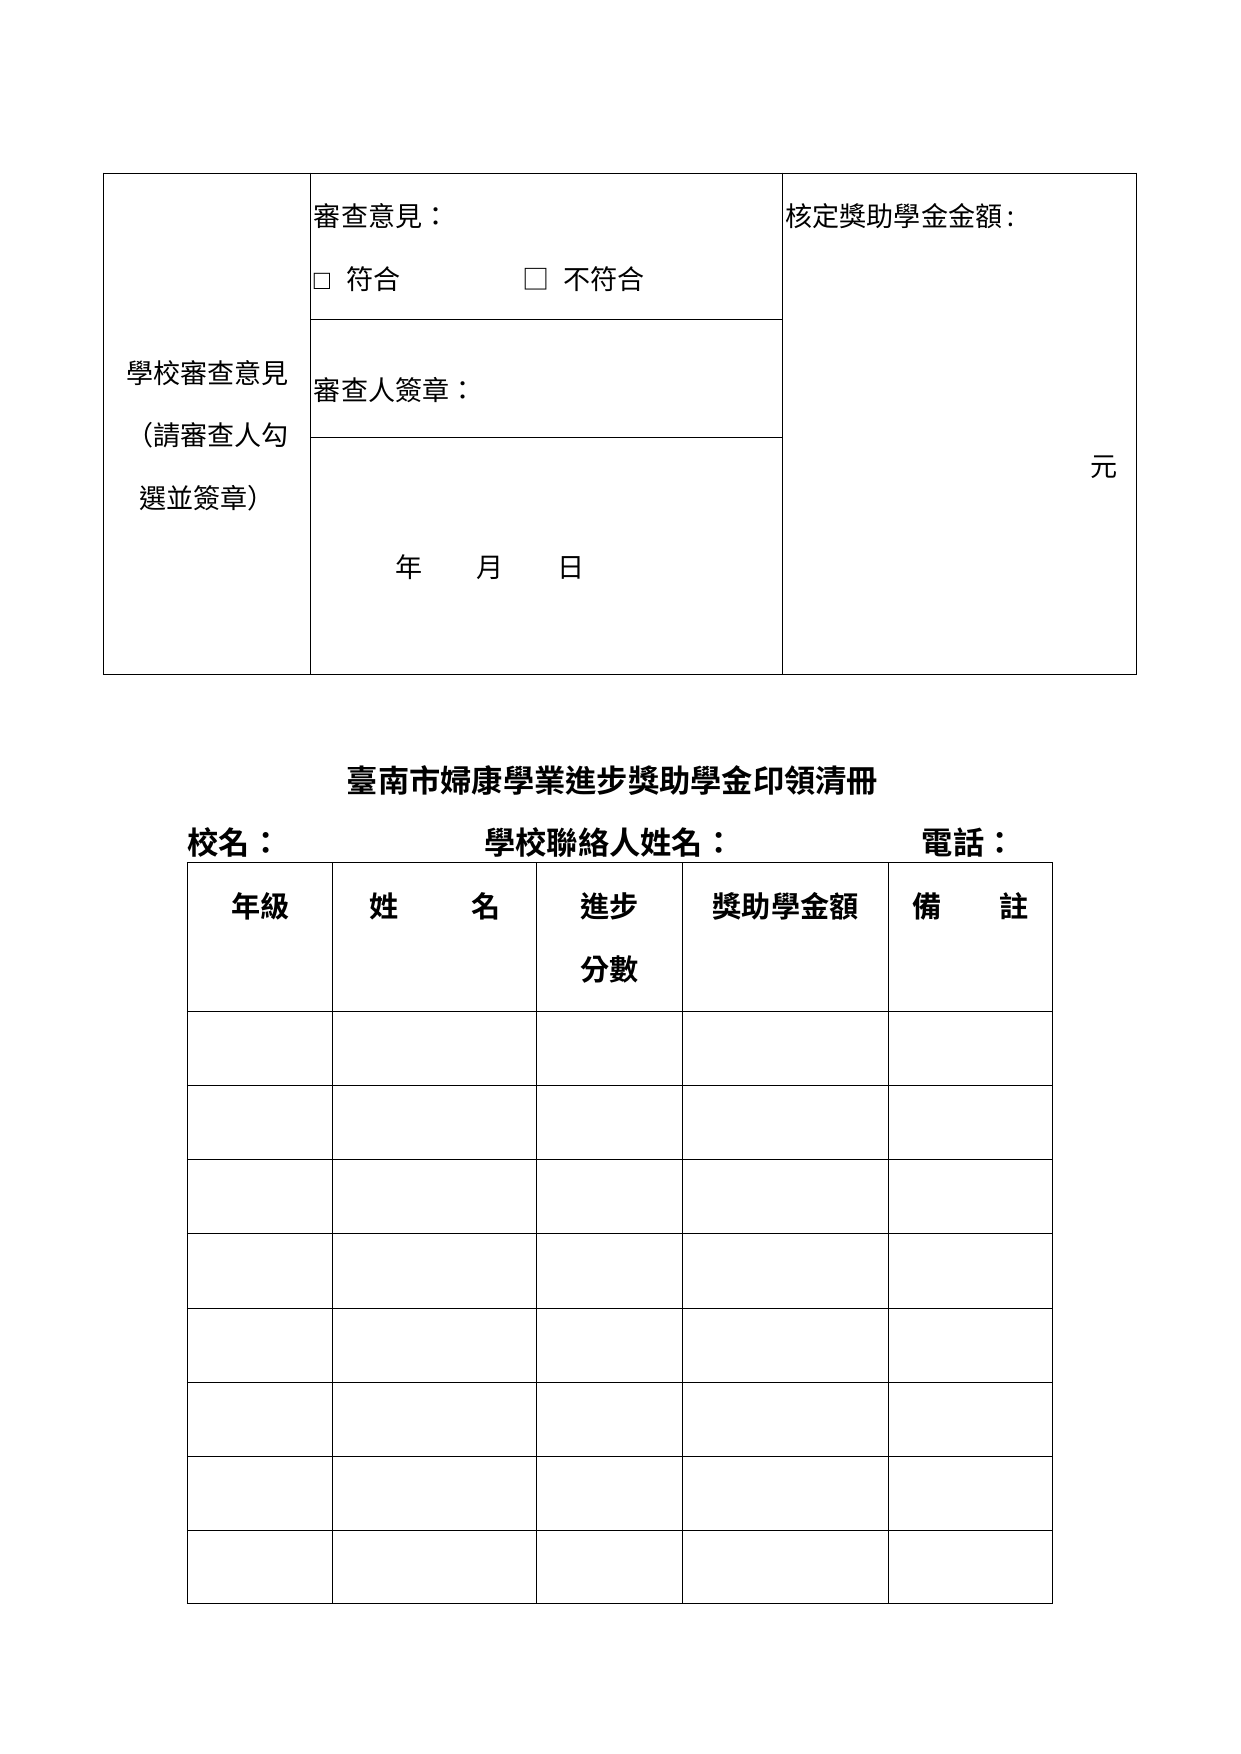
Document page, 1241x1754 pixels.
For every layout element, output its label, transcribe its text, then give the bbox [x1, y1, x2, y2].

table_cell [683, 1012, 888, 1085]
table_cell [889, 1086, 1052, 1159]
table_cell [537, 1309, 682, 1382]
table_header 備 註 [889, 863, 1052, 1011]
table_cell 審查意見： □ 符合 □ 不符合 [311, 174, 782, 319]
table_cell [188, 1160, 332, 1233]
table_cell [683, 1160, 888, 1233]
table_cell [683, 1531, 888, 1603]
table_header 年級 [188, 863, 332, 1011]
table_cell 核定獎助學金金額: 元 [783, 174, 1136, 673]
table_cell 學校審查意見（請審查人勾 選並簽章） [104, 174, 310, 673]
table_cell [683, 1383, 888, 1456]
table_header 進步 分數 [537, 863, 682, 1011]
table_cell [188, 1086, 332, 1159]
table_cell [889, 1012, 1052, 1085]
table_cell [333, 1531, 536, 1603]
table_cell [889, 1309, 1052, 1382]
table_cell [188, 1309, 332, 1382]
table_cell [889, 1531, 1052, 1603]
text 校名： 學校聯絡人姓名： 電話： [187, 799, 1053, 862]
table_cell [333, 1086, 536, 1159]
table_cell [889, 1160, 1052, 1233]
table_cell 年 月 日 [311, 438, 782, 673]
table_cell [537, 1531, 682, 1603]
table_header 獎助學金額 [683, 863, 888, 1011]
table_cell [188, 1531, 332, 1603]
table_cell [889, 1383, 1052, 1456]
table_cell [537, 1012, 682, 1085]
table_cell [333, 1383, 536, 1456]
table_cell [188, 1383, 332, 1456]
table_cell [333, 1234, 536, 1308]
table_cell [537, 1383, 682, 1456]
table_cell [537, 1457, 682, 1530]
table_cell [333, 1457, 536, 1530]
table_cell [683, 1086, 888, 1159]
table_cell [333, 1160, 536, 1233]
table_header 姓 名 [333, 863, 536, 1011]
table_cell [683, 1309, 888, 1382]
table_cell [188, 1012, 332, 1085]
table_cell [188, 1457, 332, 1530]
table_cell [188, 1234, 332, 1308]
table_cell [889, 1234, 1052, 1308]
table_cell 審查人簽章： [311, 320, 782, 437]
table_cell [537, 1234, 682, 1308]
table_cell [537, 1086, 682, 1159]
table_cell [683, 1457, 888, 1530]
table_cell [537, 1160, 682, 1233]
text 臺南市婦康學業進步獎助學金印領清冊 [187, 737, 1053, 799]
table_cell [333, 1012, 536, 1085]
table_cell [333, 1309, 536, 1382]
table_cell [683, 1234, 888, 1308]
table_cell [889, 1457, 1052, 1530]
